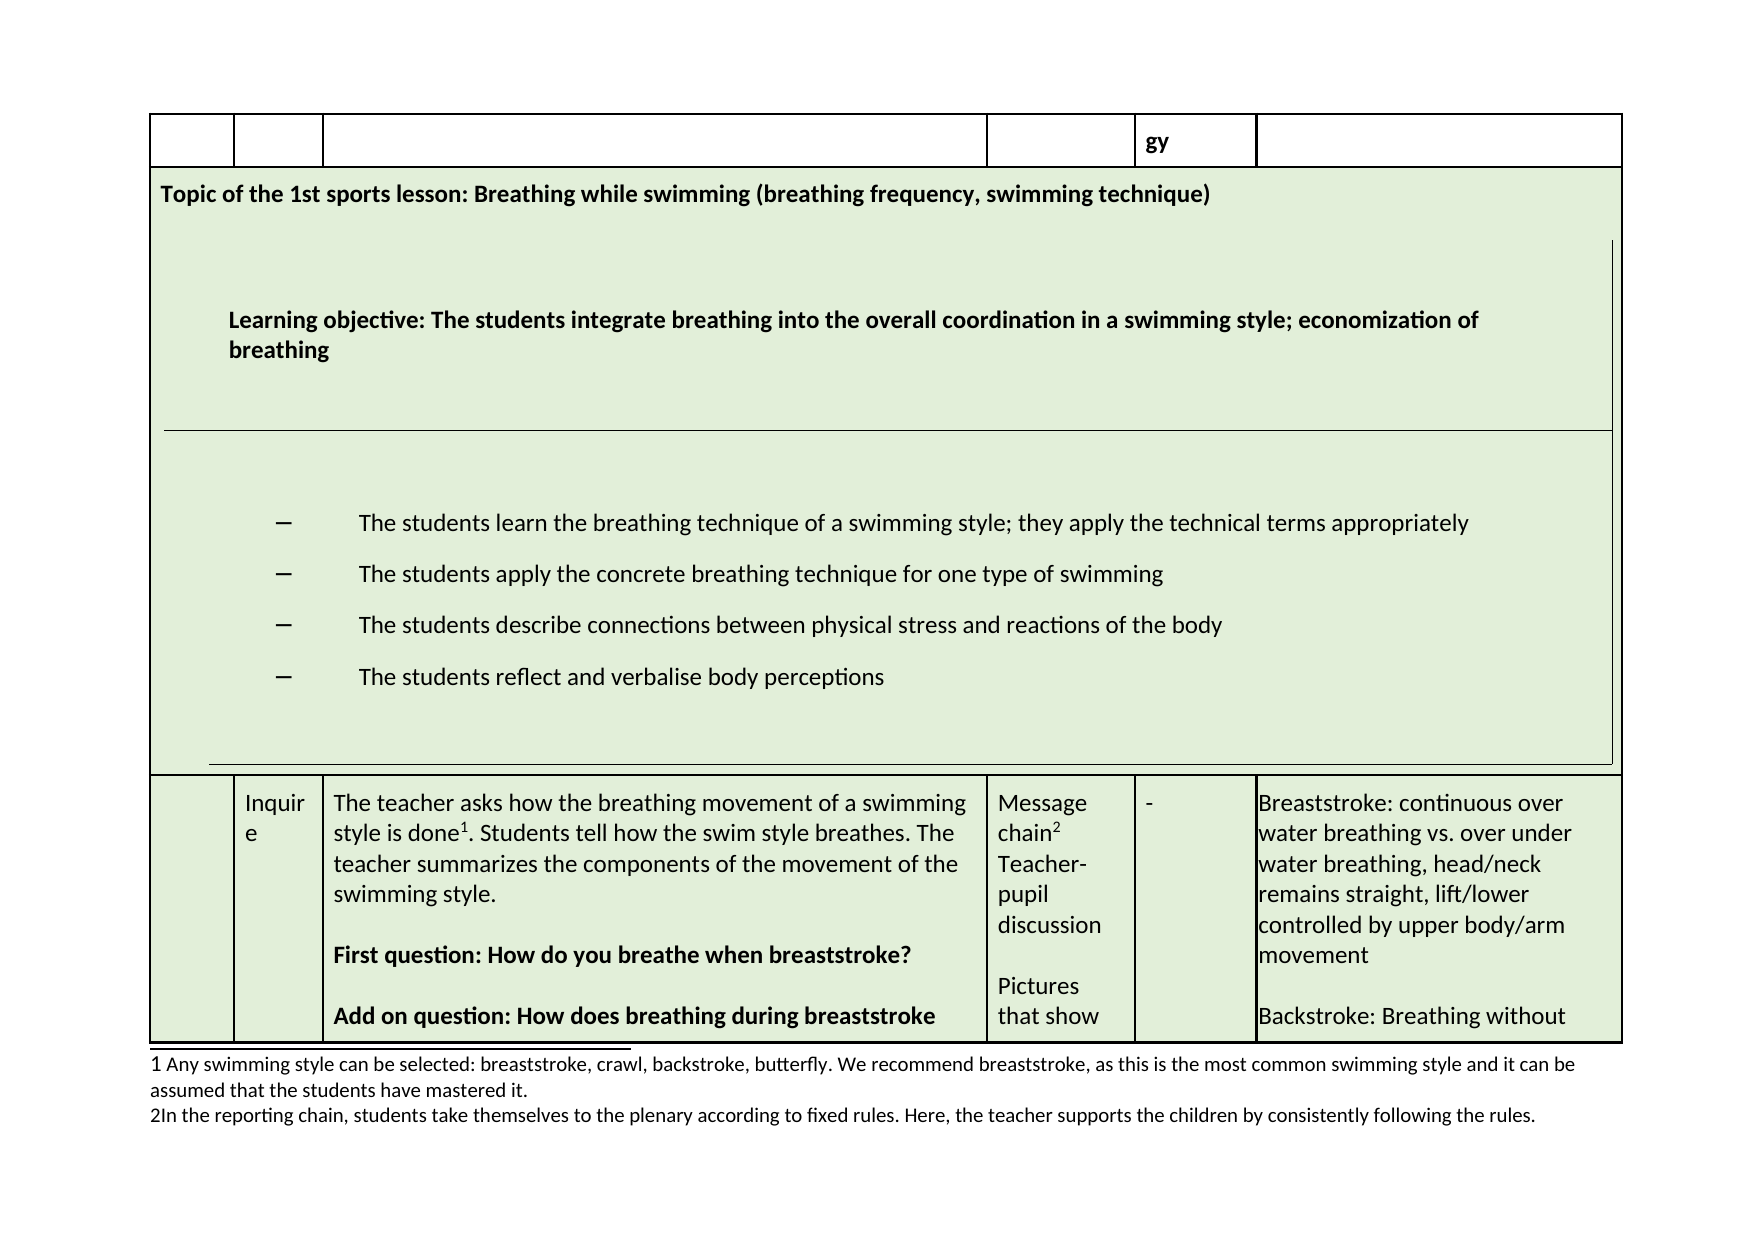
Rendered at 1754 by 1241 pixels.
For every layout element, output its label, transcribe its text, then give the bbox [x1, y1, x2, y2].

table_header gy [1136, 115, 1255, 166]
table_cell Breaststroke: continuous over water breathing vs. over under water breathing, head/neck remains straight, lift/lower controlled by upper body/arm movement Backstroke: Breathing without [1258, 776, 1621, 1041]
table_header [235, 115, 322, 166]
table_header [1258, 115, 1621, 166]
table_cell Inquire [235, 776, 322, 1041]
table_cell The teacher asks how the breathing movement of a swimming style is done. Students tell how the swim style breathes. The teacher summarizes the components of the movement of the swimming style. First question: How do you breathe when breaststroke? Add on question: How does breathing during breaststroke [324, 776, 986, 1041]
table_header [151, 115, 233, 166]
table_cell Topic of the 1st sports lesson: Breathing while swimming (breathing frequency, swimming technique) Learning objective: The students integrate breathing into the overall coordination in a swimming style; economization of breathing The students learn the breathing technique of a swimming style; they apply the technical terms appropriately The students apply the concrete breathing technique for one type of swimming The students describe connections between physical stress and reactions of the body The students reflect and verbalise body perceptions [151, 168, 1621, 774]
table_cell Message chain Teacher-pupil discussion Pictures that show [988, 776, 1134, 1041]
table_cell - [1136, 776, 1255, 1041]
table_header [324, 115, 986, 166]
table_cell [151, 776, 233, 1041]
table_header [988, 115, 1134, 166]
